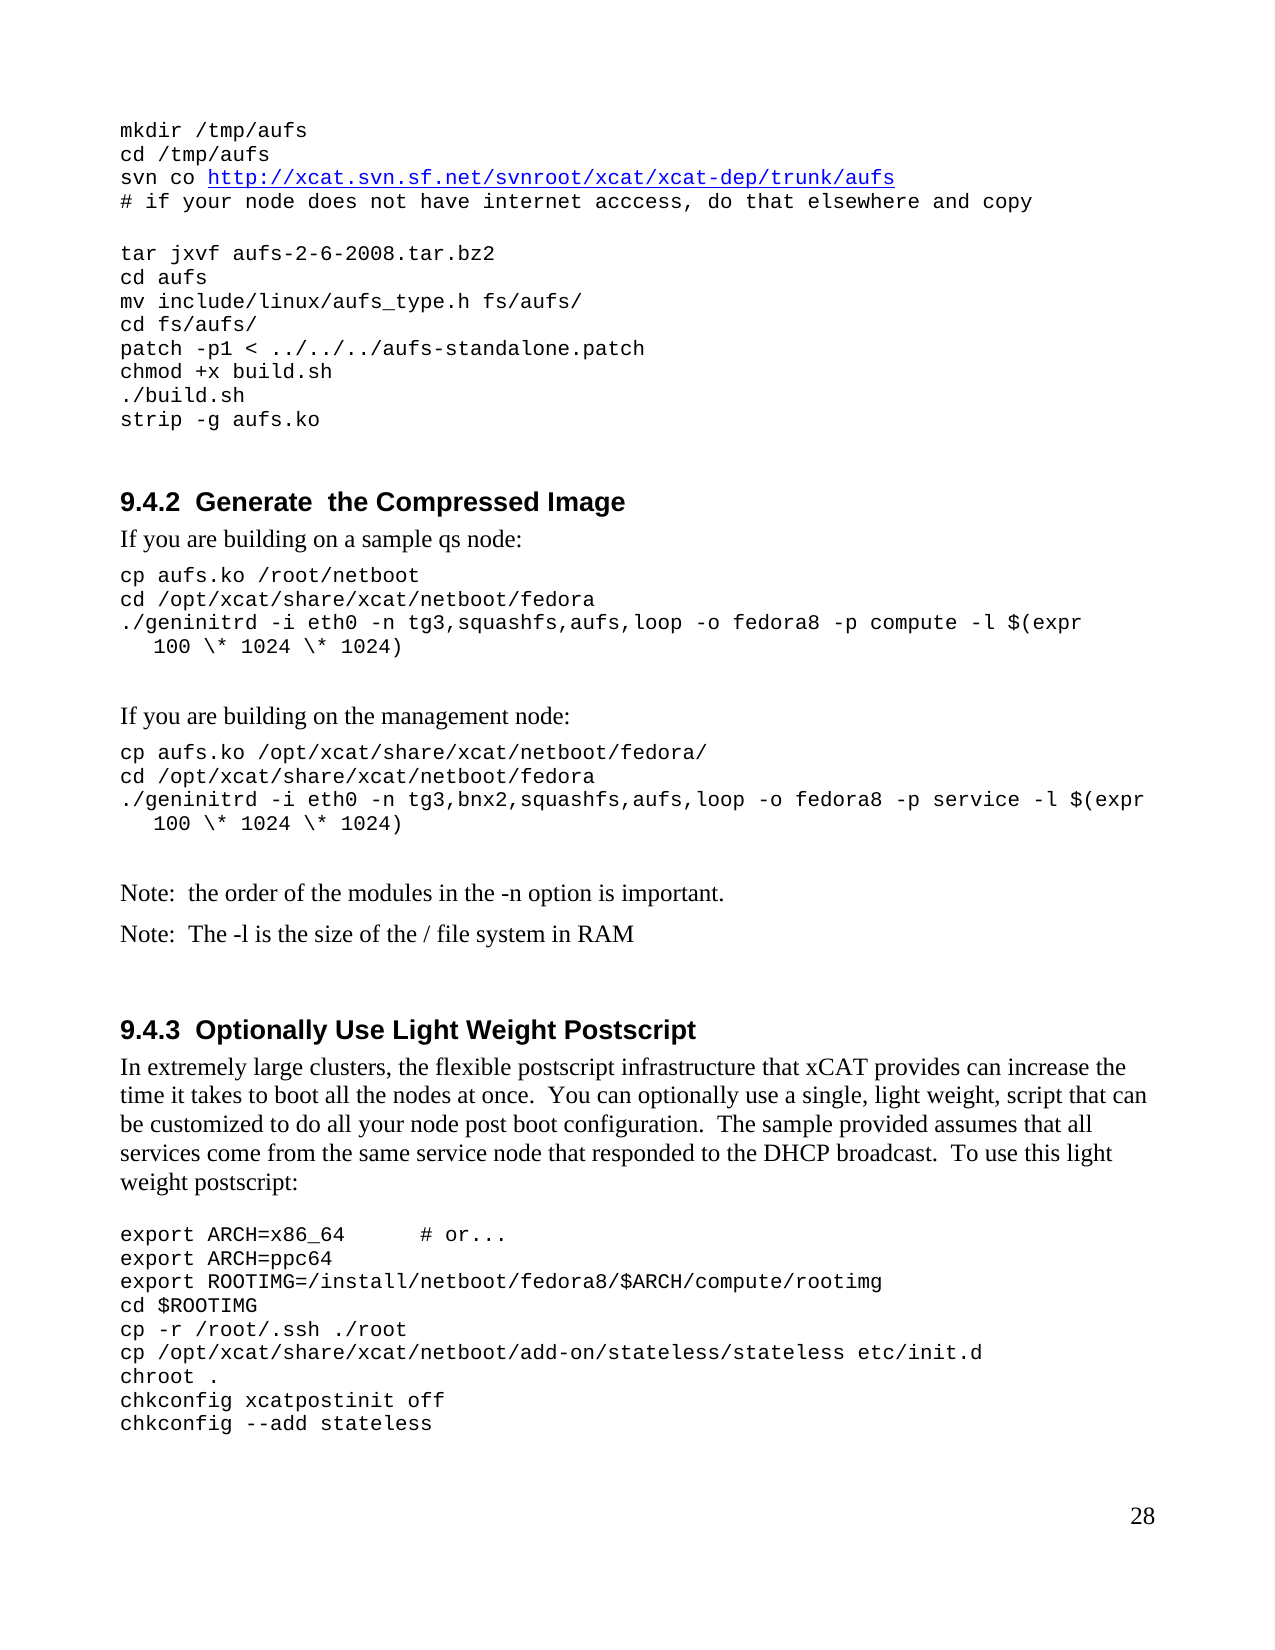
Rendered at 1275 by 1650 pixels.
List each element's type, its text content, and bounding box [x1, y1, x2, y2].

text Note: the order of the modules in the -n option is important. [120, 878, 1155, 907]
text ./build.sh [120, 385, 1155, 409]
text chmod +x build.sh [120, 362, 1155, 385]
text cd /opt/xcat/share/xcat/netboot/fedora [120, 589, 1155, 612]
text export ROOTIMG=/install/netboot/fedora8/$ARCH/compute/rootimg [120, 1271, 1155, 1295]
text cp aufs.ko /opt/xcat/share/xcat/netboot/fedora/ [120, 742, 1155, 766]
text mkdir /tmp/aufs [120, 120, 1155, 144]
text Note: The -l is the size of the / file system in RAM [120, 919, 1155, 948]
text cp aufs.ko /root/netboot [120, 565, 1155, 589]
text cd $ROOTIMG [120, 1295, 1155, 1319]
text cd fs/aufs/ [120, 314, 1155, 338]
text cd aufs [120, 267, 1155, 291]
text ./geninitrd -i eth0 -n tg3,bnx2,squashfs,aufs,loop -o fedora8 -p service -l $(expr 100 \* 1024 \* 1024) [120, 789, 1155, 837]
subtitle Optionally Use Light Weight Postscript [120, 1014, 1155, 1045]
text svn co http://xcat.svn.sf.net/svnroot/xcat/xcat-dep/trunk/aufs [120, 167, 1155, 191]
text strip -g aufs.ko [120, 409, 1155, 432]
text chkconfig xcatpostinit off [120, 1390, 1155, 1413]
text In extremely large clusters, the flexible postscript infrastructure that xCAT provides can increase the time it takes to boot all the nodes at once. You can optionally use a single, light weight, script that can be customized to do all your node post boot configuration. The sample provided assumes that all services come from the same service node that responded to the DHCP broadcast. To use this light weight postscript: [120, 1052, 1155, 1195]
text cd /opt/xcat/share/xcat/netboot/fedora [120, 766, 1155, 789]
text # if your node does not have internet acccess, do that elsewhere and copy [120, 191, 1155, 214]
text export ARCH=x86_64 # or... [120, 1224, 1155, 1248]
text chkconfig --add stateless [120, 1413, 1155, 1437]
text cd /tmp/aufs [120, 144, 1155, 167]
text If you are building on a sample qs node: [120, 524, 1155, 552]
text cp /opt/xcat/share/xcat/netboot/add-on/stateless/stateless etc/init.d [120, 1342, 1155, 1366]
text If you are building on the management node: [120, 701, 1155, 729]
text chroot . [120, 1366, 1155, 1390]
text patch -p1 < ../../../aufs-standalone.patch [120, 338, 1155, 362]
text export ARCH=ppc64 [120, 1248, 1155, 1271]
text ./geninitrd -i eth0 -n tg3,squashfs,aufs,loop -o fedora8 -p compute -l $(expr 100 \* 1024 \* 1024) [120, 612, 1155, 659]
text tar jxvf aufs-2-6-2008.tar.bz2 [120, 243, 1155, 267]
text cp -r /root/.ssh ./root [120, 1319, 1155, 1342]
subtitle Generate the Compressed Image [120, 486, 1155, 517]
text mv include/linux/aufs_type.h fs/aufs/ [120, 291, 1155, 314]
